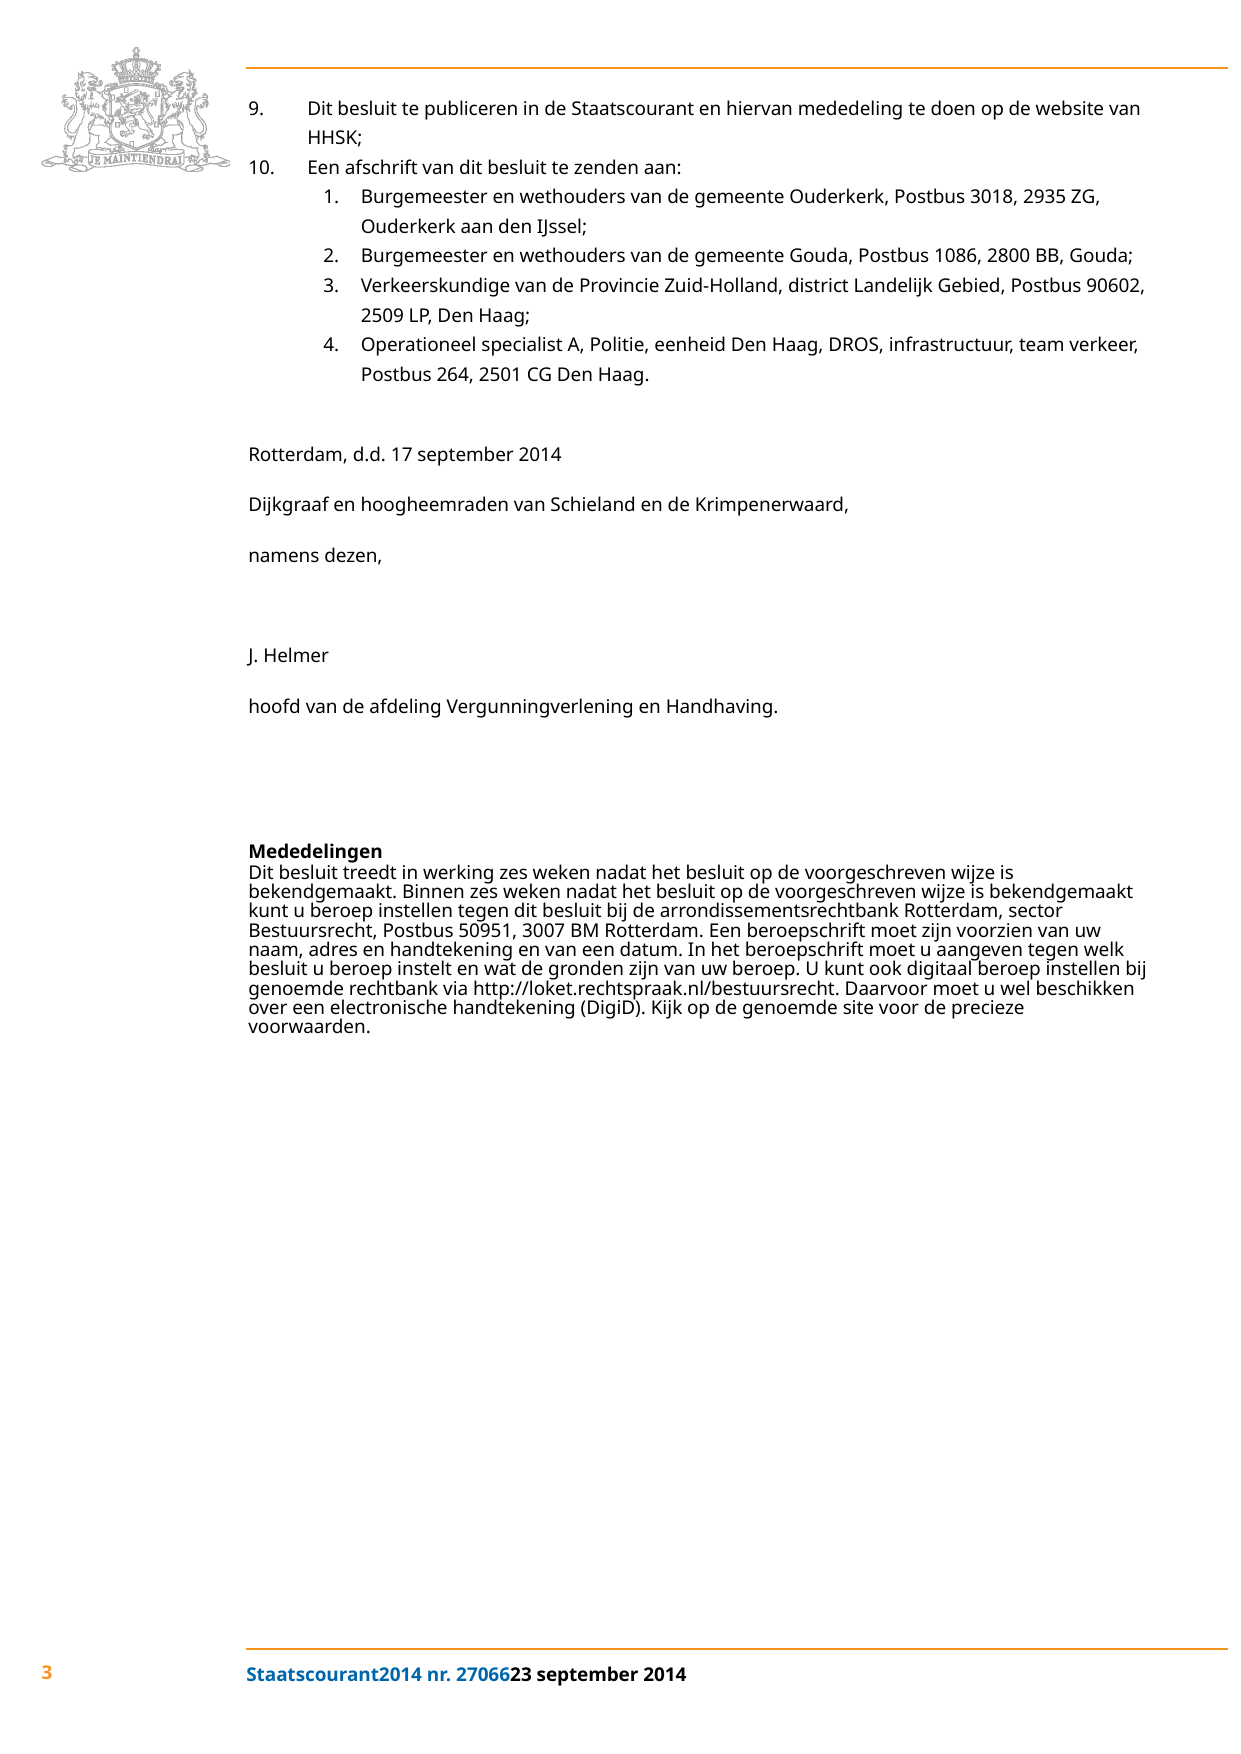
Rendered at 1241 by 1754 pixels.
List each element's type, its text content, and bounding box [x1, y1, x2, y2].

text namens dezen, [248, 542, 1152, 568]
text hoofd van de afdeling Vergunningverlening en Handhaving. [248, 693, 1152, 719]
list Een afschrift van dit besluit te zenden aan: [248, 154, 1152, 180]
list Burgemeester en wethouders van de gemeente Gouda, Postbus 1086, 2800 BB, Gouda; [323, 243, 1152, 268]
list Dit besluit te publiceren in de Staatscourant en hiervan mededeling te doen op de website van HHSK; [248, 95, 1152, 150]
list Operationeel specialist A, Politie, eenheid Den Haag, DROS, infrastructuur, team verkeer, Postbus 264, 2501 CG Den Haag. [323, 331, 1152, 387]
text Dijkgraaf en hoogheemraden van Schieland en de Krimpenerwaard, [248, 491, 1152, 517]
text Mededelingen [248, 838, 1152, 864]
picture [41, 47, 231, 172]
list Burgemeester en wethouders van de gemeente Ouderkerk, Postbus 3018, 2935 ZG, Ouderkerk aan den IJssel; [323, 183, 1152, 239]
list Verkeerskundige van de Provincie Zuid-Holland, district Landelijk Gebied, Postbus 90602, 2509 LP, Den Haag; [323, 272, 1152, 328]
text Rotterdam, d.d. 17 september 2014 [248, 441, 1152, 467]
text J. Helmer [248, 643, 1152, 668]
text Dit besluit treedt in werking zes weken nadat het besluit op de voorgeschreven wijze is bekendgemaakt. Binnen zes weken nadat het besluit op de voorgeschreven wijze is bekendgemaakt kunt u beroep instellen tegen dit besluit bij de arrondissementsrechtbank Rotterdam, sector Bestuursrecht, Postbus 50951, 3007 BM Rotterdam. Een beroepschrift moet zijn voorzien van uw naam, adres en handtekening en van een datum. In het beroepschrift moet u aangeven tegen welk besluit u beroep instelt en wat de gronden zijn van uw beroep. U kunt ook digitaal beroep instellen bij genoemde rechtbank via http://loket.rechtspraak.nl/bestuursrecht. Daarvoor moet u wel beschikken over een electronische handtekening (DigiD). Kijk op de genoemde site voor de precieze voorwaarden. [248, 864, 1152, 1037]
